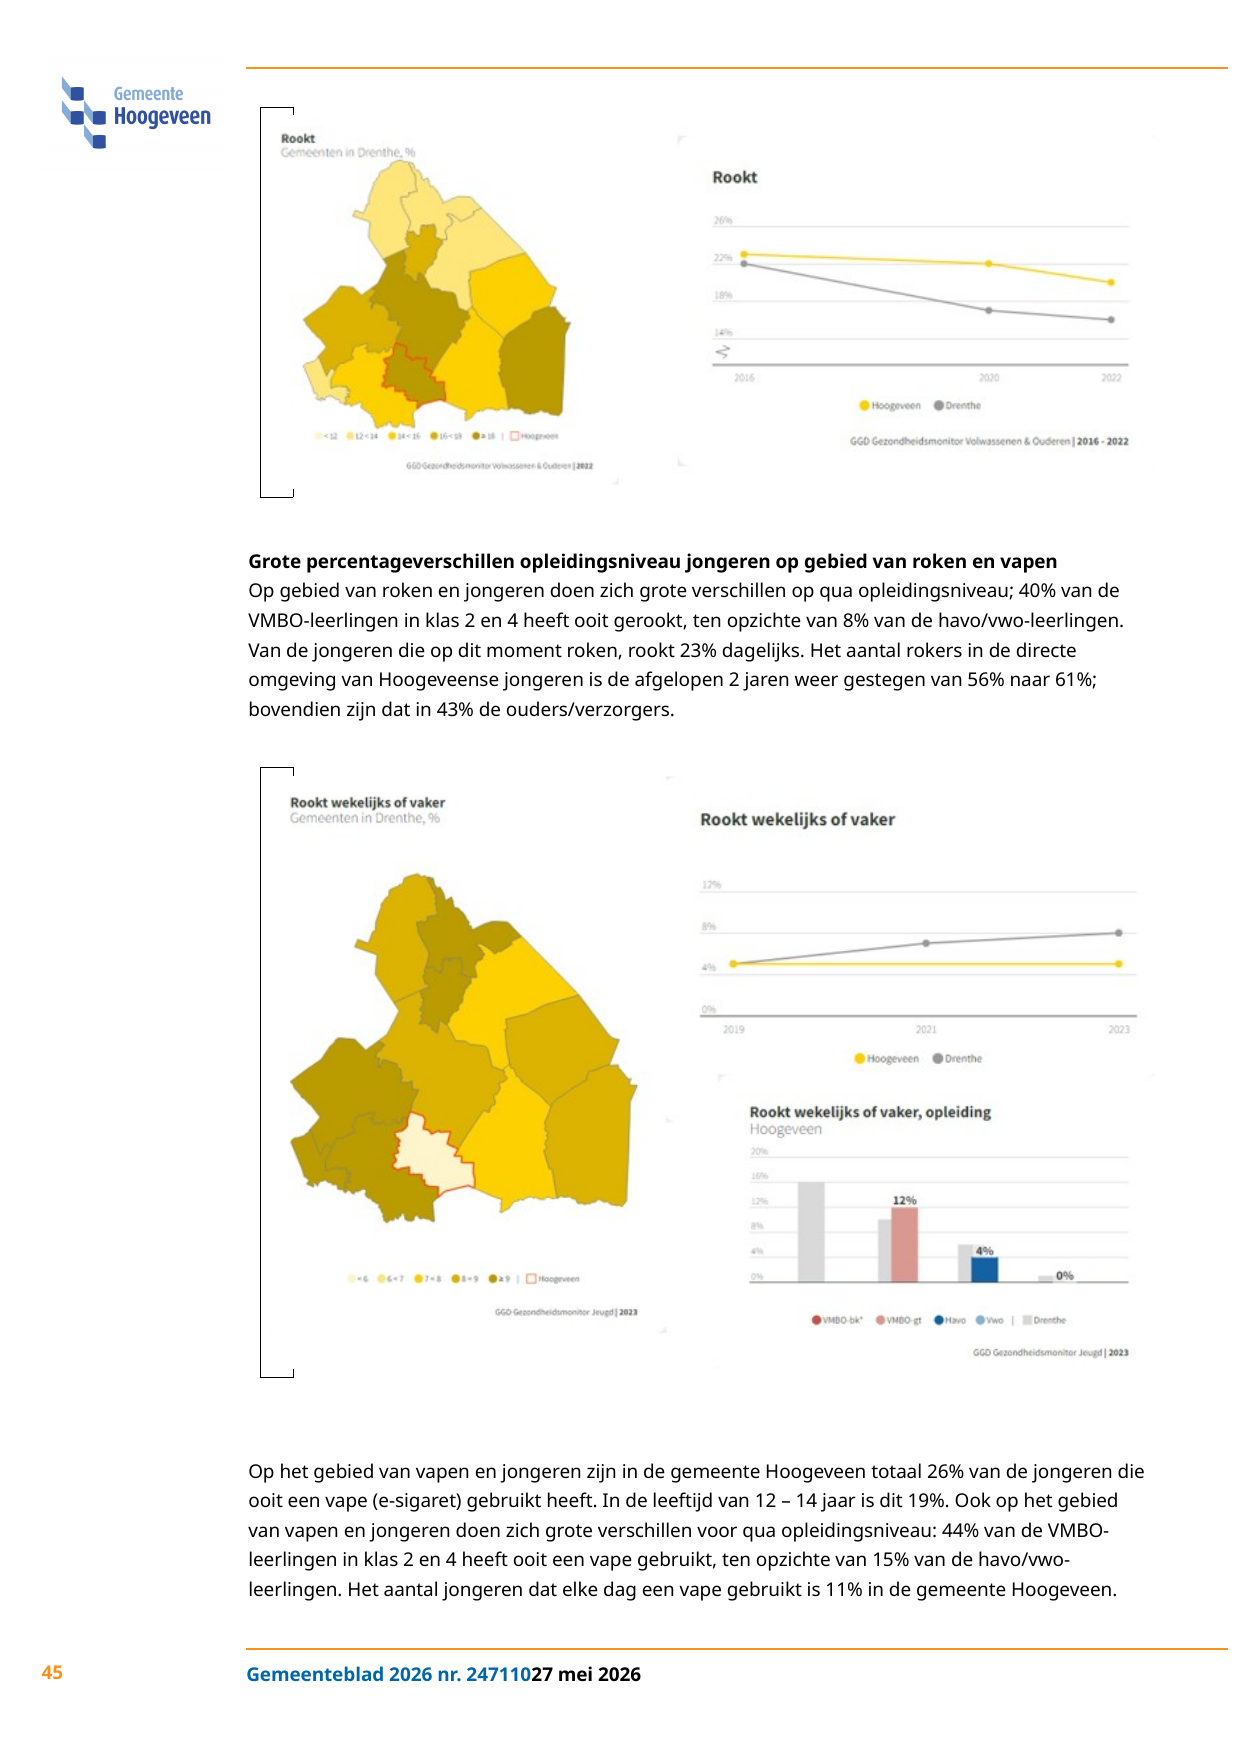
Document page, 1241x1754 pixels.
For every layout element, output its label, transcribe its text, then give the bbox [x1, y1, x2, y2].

text Op het gebied van vapen en jongeren zijn in de gemeente Hoogeveen totaal 26% van de jongeren die ooit een vape (e-sigaret) gebruikt heeft. In de leeftijd van 12 – 14 jaar is dit 19%. Ook op het gebied van vapen en jongeren doen zich grote verschillen voor qua opleidingsniveau: 44% van de VMBO-leerlingen in klas 2 en 4 heeft ooit een vape gebruikt, ten opzichte van 15% van de havo/vwo-leerlingen. Het aantal jongeren dat elke dag een vape gebruikt is 11% in de gemeente Hoogeveen. [248, 1458, 1152, 1602]
picture [268, 776, 1155, 1369]
picture [268, 115, 1155, 489]
picture [41, 47, 231, 172]
text Op gebied van roken en jongeren doen zich grote verschillen op qua opleidingsniveau; 40% van de VMBO-leerlingen in klas 2 en 4 heeft ooit gerookt, ten opzichte van 8% van de havo/vwo-leerlingen. Van de jongeren die op dit moment roken, rookt 23% dagelijks. Het aantal rokers in de directe omgeving van Hoogeveense jongeren is de afgelopen 2 jaren weer gestegen van 56% naar 61%; bovendien zijn dat in 43% de ouders/verzorgers. [248, 578, 1152, 722]
text Grote percentageverschillen opleidingsniveau jongeren op gebied van roken en vapen [248, 548, 1152, 574]
